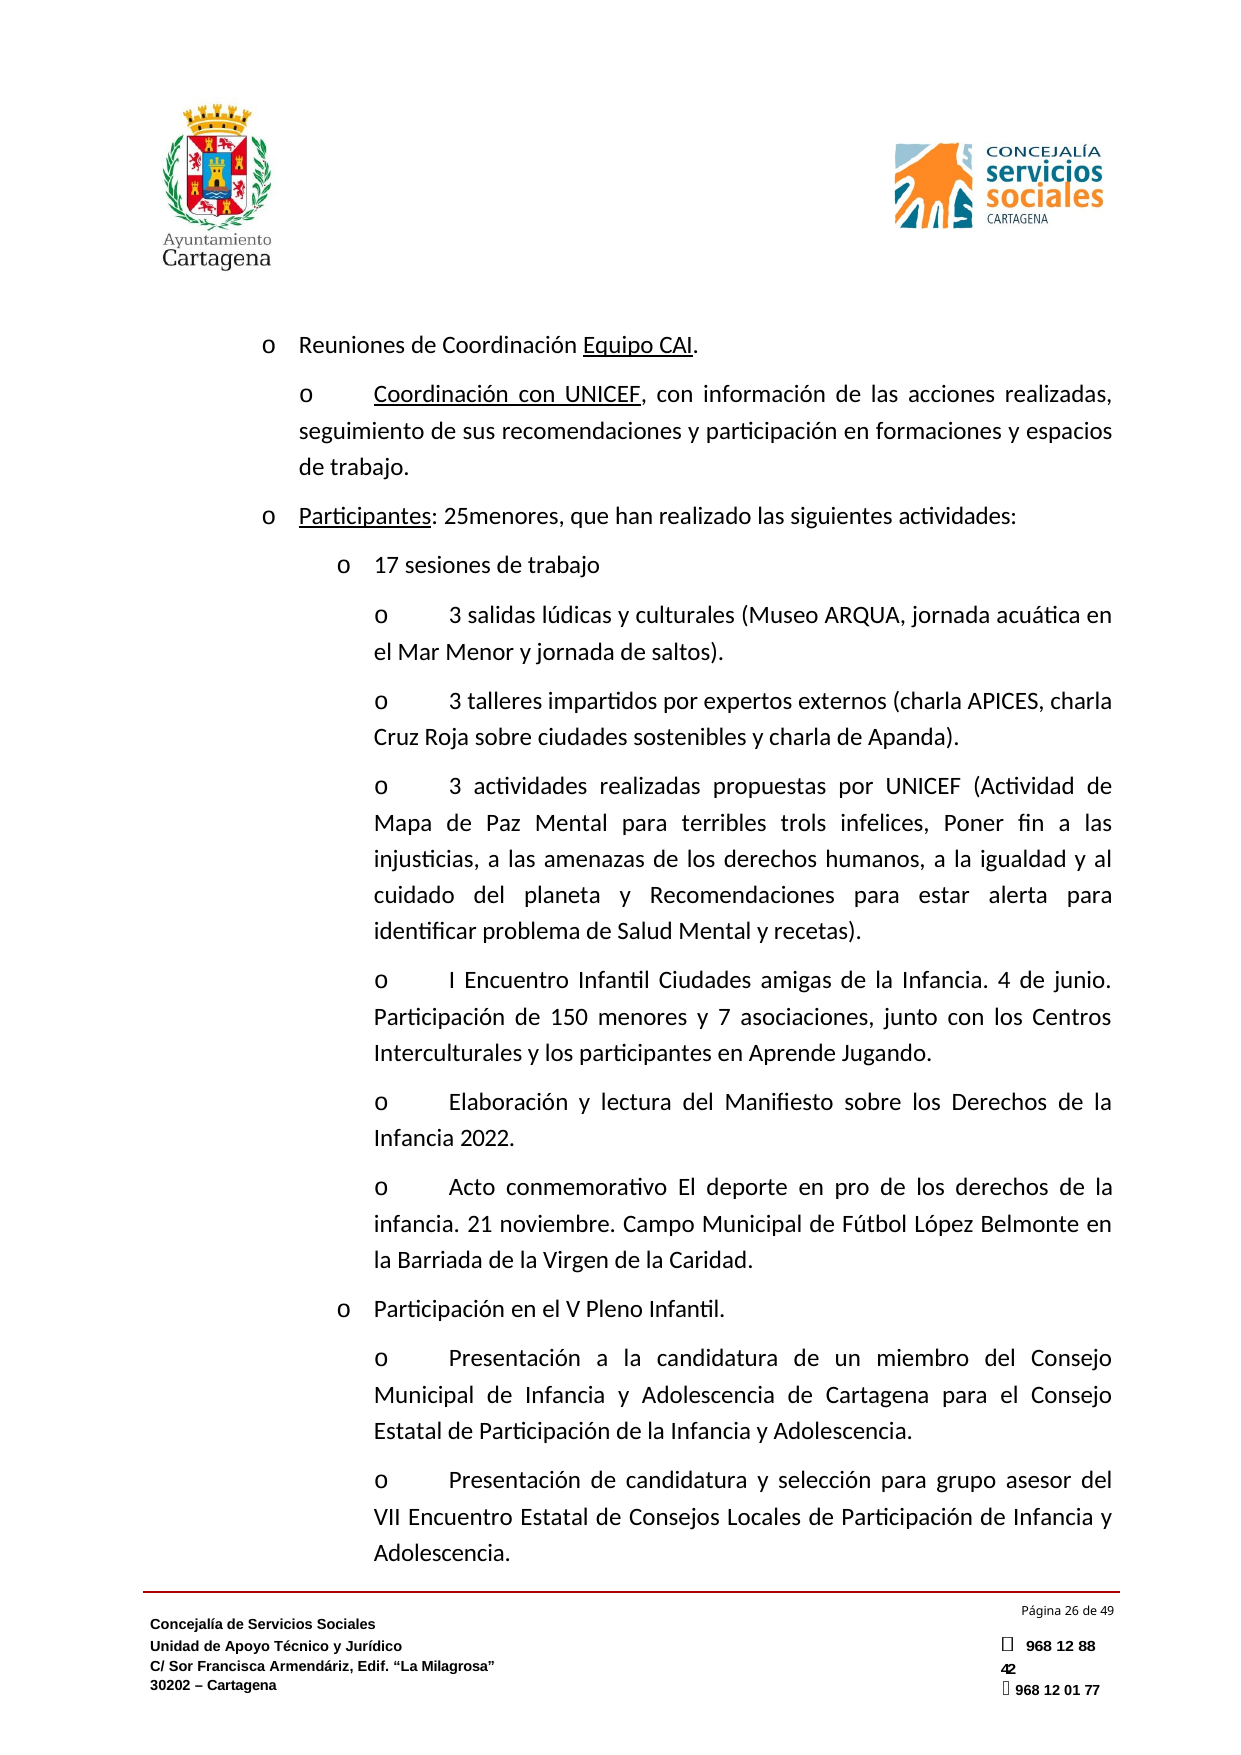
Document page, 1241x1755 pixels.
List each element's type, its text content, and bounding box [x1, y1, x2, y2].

list Reuniones de Coordinación Equipo CAI. [261, 329, 1152, 361]
list 17 sesiones de trabajo [336, 550, 1152, 581]
list 3 actividades realizadas propuestas por UNICEF (Actividad de Mapa de Paz Mental para terribles trols infelices, Poner fin a las injusticias, a las amenazas de los derechos humanos, a la igualdad y al cuidado del planeta y Recomendaciones para estar alerta para identificar problema de Salud Mental y recetas). [374, 770, 1113, 946]
list Acto conmemorativo El deporte en pro de los derechos de la infancia. 21 noviembre. Campo Municipal de Fútbol López Belmonte en la Barriada de la Virgen de la Caridad. [374, 1171, 1113, 1274]
list 3 salidas lúdicas y culturales (Museo ARQUA, jornada acuática en el Mar Menor y jornada de saltos). [374, 599, 1113, 666]
list I Encuentro Infantil Ciudades amigas de la Infancia. 4 de junio. Participación de 150 menores y 7 asociaciones, junto con los Centros Interculturales y los participantes en Aprende Jugando. [374, 964, 1113, 1067]
list Participación en el V Pleno Infantil. [336, 1293, 1152, 1325]
list Participantes: 25menores, que han realizado las siguientes actividades: [261, 500, 1152, 532]
list 3 talleres impartidos por expertos externos (charla APICES, charla Cruz Roja sobre ciudades sostenibles y charla de Apanda). [374, 685, 1113, 752]
list Coordinación con UNICEF, con información de las acciones realizadas, seguimiento de sus recomendaciones y participación en formaciones y espacios de trabajo. [299, 378, 1113, 481]
list Presentación de candidatura y selección para grupo asesor del VII Encuentro Estatal de Consejos Locales de Participación de Infancia y Adolescencia. [374, 1464, 1113, 1567]
list Presentación a la candidatura de un miembro del Consejo Municipal de Infancia y Adolescencia de Cartagena para el Consejo Estatal de Participación de la Infancia y Adolescencia. [374, 1342, 1113, 1446]
list Elaboración y lectura del Manifiesto sobre los Derechos de la Infancia 2022. [374, 1086, 1113, 1153]
